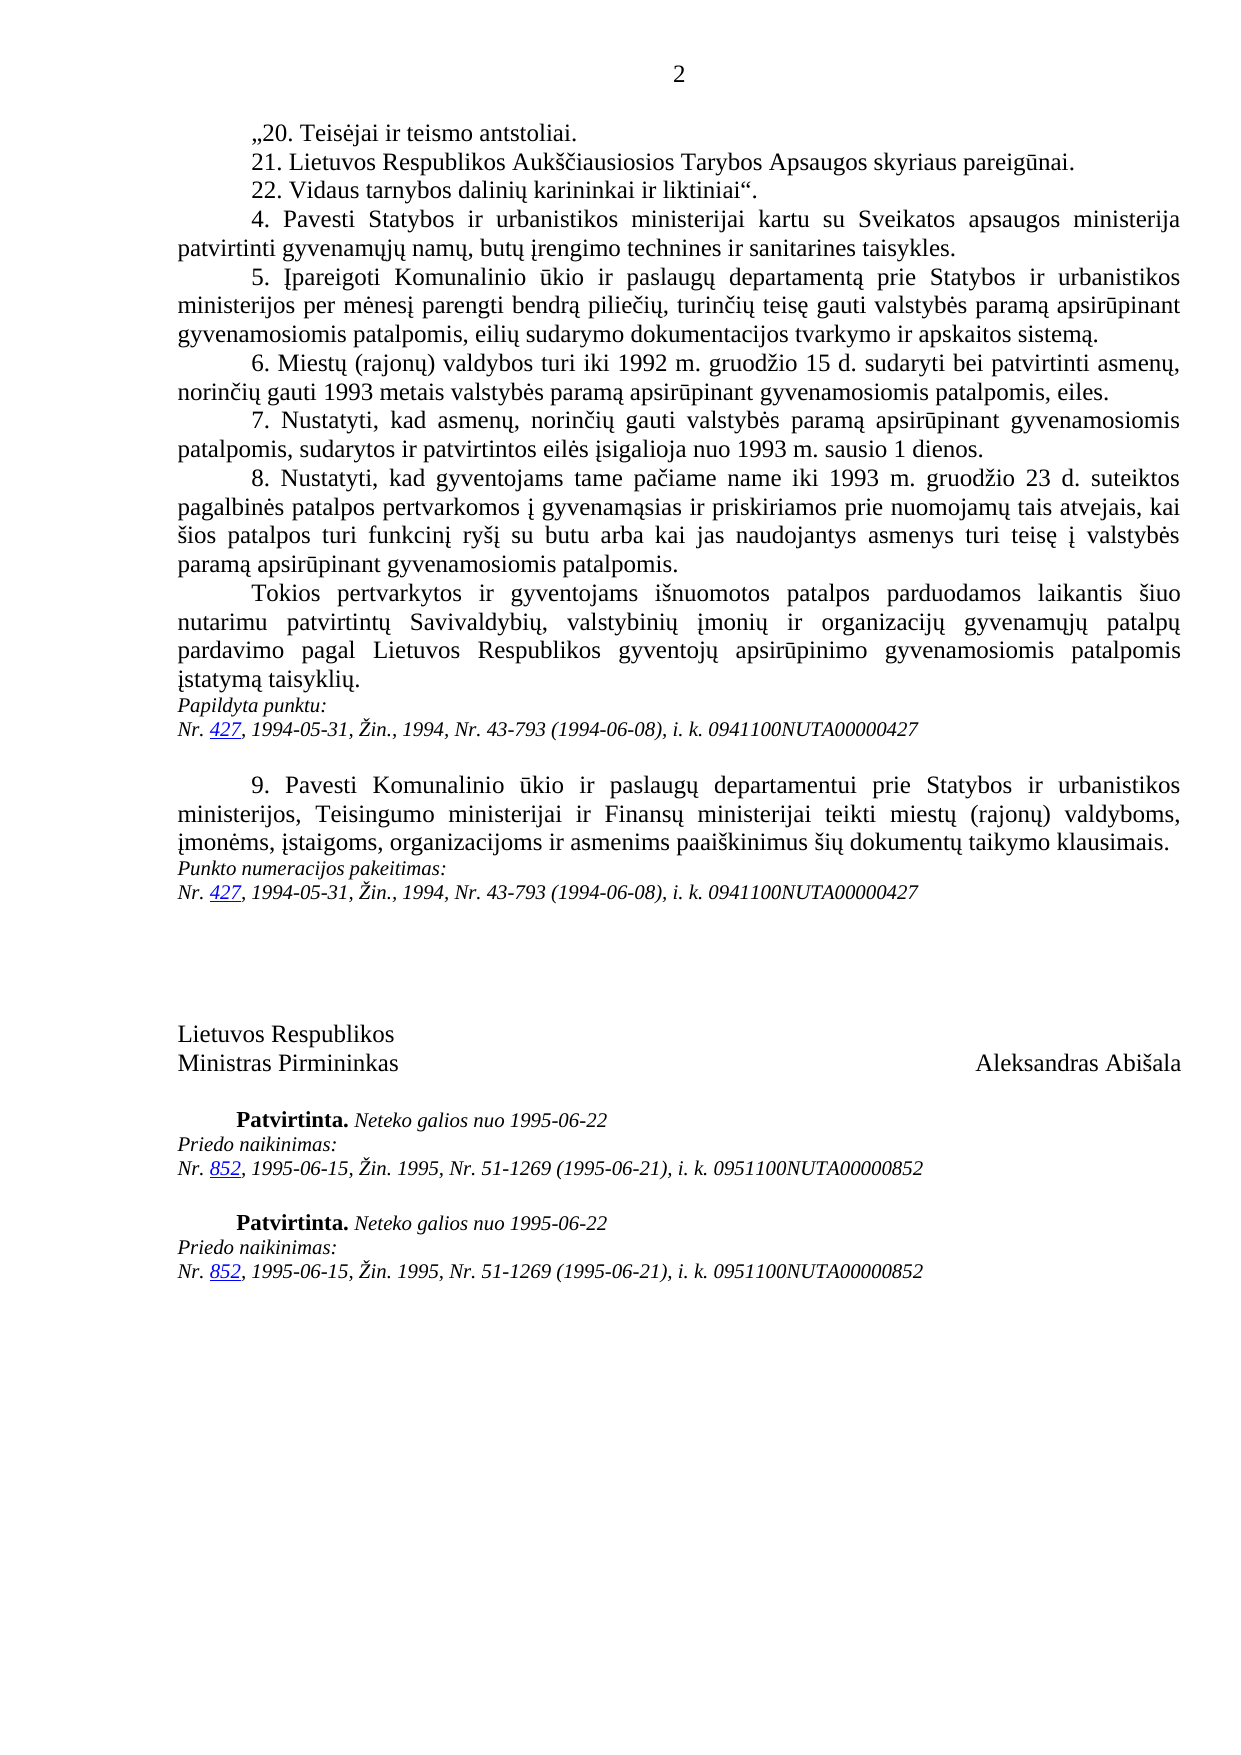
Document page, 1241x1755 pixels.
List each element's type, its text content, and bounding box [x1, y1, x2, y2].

text Lietuvos Respublikos [177, 1019, 1181, 1048]
text Priedo naikinimas: [177, 1132, 1181, 1156]
text Ministras Pirmininkas Aleksandras Abišala [177, 1048, 1181, 1077]
text Nr. 427, 1994-05-31, Žin., 1994, Nr. 43-793 (1994-06-08), i. k. 0941100NUTA00000427 [177, 717, 1181, 741]
text 21. Lietuvos Respublikos Aukščiausiosios Tarybos Apsaugos skyriaus pareigūnai. [177, 147, 1181, 176]
text Nr. 852, 1995-06-15, Žin. 1995, Nr. 51-1269 (1995-06-21), i. k. 0951100NUTA00000852 [177, 1259, 1181, 1283]
text Tokios pertvarkytos ir gyventojams išnuomotos patalpos parduodamos laikantis šiuo nutarimu patvirtintų Savivaldybių, valstybinių įmonių ir organizacijų gyvenamųjų patalpų pardavimo pagal Lietuvos Respublikos gyventojų apsirūpinimo gyvenamosiomis patalpomis įstatymą taisyklių. [177, 578, 1181, 693]
text Nr. 852, 1995-06-15, Žin. 1995, Nr. 51-1269 (1995-06-21), i. k. 0951100NUTA00000852 [177, 1156, 1181, 1180]
text 6. Miestų (rajonų) valdybos turi iki 1992 m. gruodžio 15 d. sudaryti bei patvirtinti asmenų, norinčių gauti 1993 metais valstybės paramą apsirūpinant gyvenamosiomis patalpomis, eiles. [177, 348, 1181, 406]
text 9. Pavesti Komunalinio ūkio ir paslaugų departamentui prie Statybos ir urbanistikos ministerijos, Teisingumo ministerijai ir Finansų ministerijai teikti miestų (rajonų) valdyboms, įmonėms, įstaigoms, organizacijoms ir asmenims paaiškinimus šių dokumentų taikymo klausimais. [177, 770, 1181, 856]
text 5. Įpareigoti Komunalinio ūkio ir paslaugų departamentą prie Statybos ir urbanistikos ministerijos per mėnesį parengti bendrą piliečių, turinčių teisę gauti valstybės paramą apsirūpinant gyvenamosiomis patalpomis, eilių sudarymo dokumentacijos tvarkymo ir apskaitos sistemą. [177, 262, 1181, 348]
text 4. Pavesti Statybos ir urbanistikos ministerijai kartu su Sveikatos apsaugos ministerija patvirtinti gyvenamųjų namų, butų įrengimo technines ir sanitarines taisykles. [177, 204, 1181, 262]
text 8. Nustatyti, kad gyventojams tame pačiame name iki 1993 m. gruodžio 23 d. suteiktos pagalbinės patalpos pertvarkomos į gyvenamąsias ir priskiriamos prie nuomojamų tais atvejais, kai šios patalpos turi funkcinį ryšį su butu arba kai jas naudojantys asmenys turi teisę į valstybės paramą apsirūpinant gyvenamosiomis patalpomis. [177, 463, 1181, 578]
text 7. Nustatyti, kad asmenų, norinčių gauti valstybės paramą apsirūpinant gyvenamosiomis patalpomis, sudarytos ir patvirtintos eilės įsigalioja nuo 1993 m. sausio 1 dienos. [177, 406, 1181, 463]
text Punkto numeracijos pakeitimas: [177, 856, 1181, 880]
text Patvirtinta. Neteko galios nuo 1995-06-22 [177, 1209, 1181, 1235]
text „20. Teisėjai ir teismo antstoliai. [177, 118, 1181, 147]
text 22. Vidaus tarnybos dalinių karininkai ir liktiniai“. [177, 176, 1181, 204]
text Patvirtinta. Neteko galios nuo 1995-06-22 [177, 1106, 1181, 1132]
text Priedo naikinimas: [177, 1235, 1181, 1259]
text Papildyta punktu: [177, 693, 1181, 717]
text Nr. 427, 1994-05-31, Žin., 1994, Nr. 43-793 (1994-06-08), i. k. 0941100NUTA00000427 [177, 880, 1181, 904]
